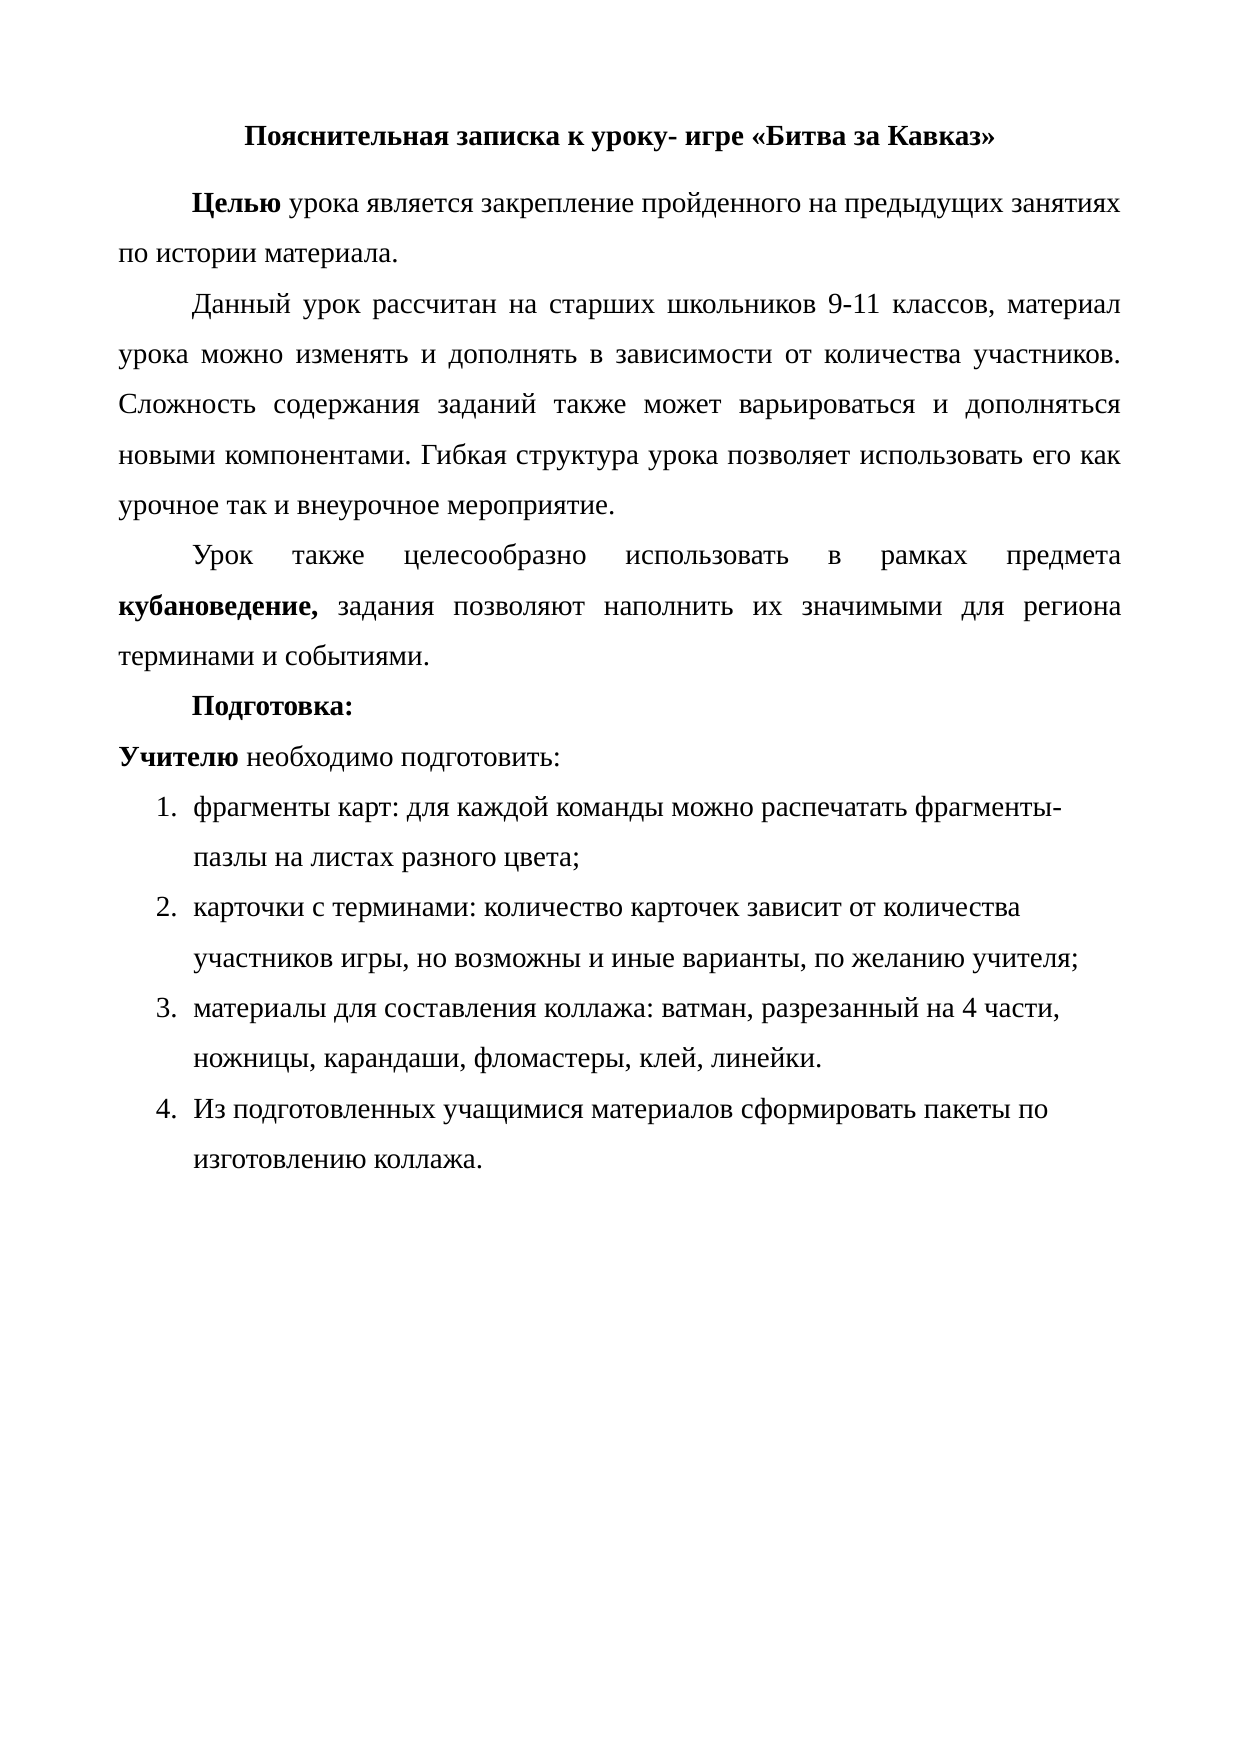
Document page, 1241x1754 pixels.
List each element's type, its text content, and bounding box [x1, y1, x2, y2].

text Подготовка: [118, 688, 1122, 722]
text Пояснительная записка к уроку- игре «Битва за Кавказ» [118, 118, 1122, 152]
text Данный урок рассчитан на старших школьников 9-11 классов, материал урока можно изменять и дополнять в зависимости от количества участников. Сложность содержания заданий также может варьироваться и дополняться новыми компонентами. Гибкая структура урока позволяет использовать его как урочное так и внеурочное мероприятие. [118, 286, 1122, 521]
list карточки с терминами: количество карточек зависит от количества участников игры, но возможны и иные варианты, по желанию учителя; [156, 889, 1122, 973]
text Учителю необходимо подготовить: [118, 739, 1122, 772]
list фрагменты карт: для каждой команды можно распечатать фрагменты-пазлы на листах разного цвета; [156, 789, 1122, 873]
list материалы для составления коллажа: ватман, разрезанный на 4 части, ножницы, карандаши, фломастеры, клей, линейки. [156, 990, 1122, 1074]
list Из подготовленных учащимися материалов сформировать пакеты по изготовлению коллажа. [156, 1091, 1122, 1175]
text Урок также целесообразно использовать в рамках предмета кубановедение, задания позволяют наполнить их значимыми для региона терминами и событиями. [118, 537, 1122, 672]
text Целью урока является закрепление пройденного на предыдущих занятиях по истории материала. [118, 185, 1122, 269]
